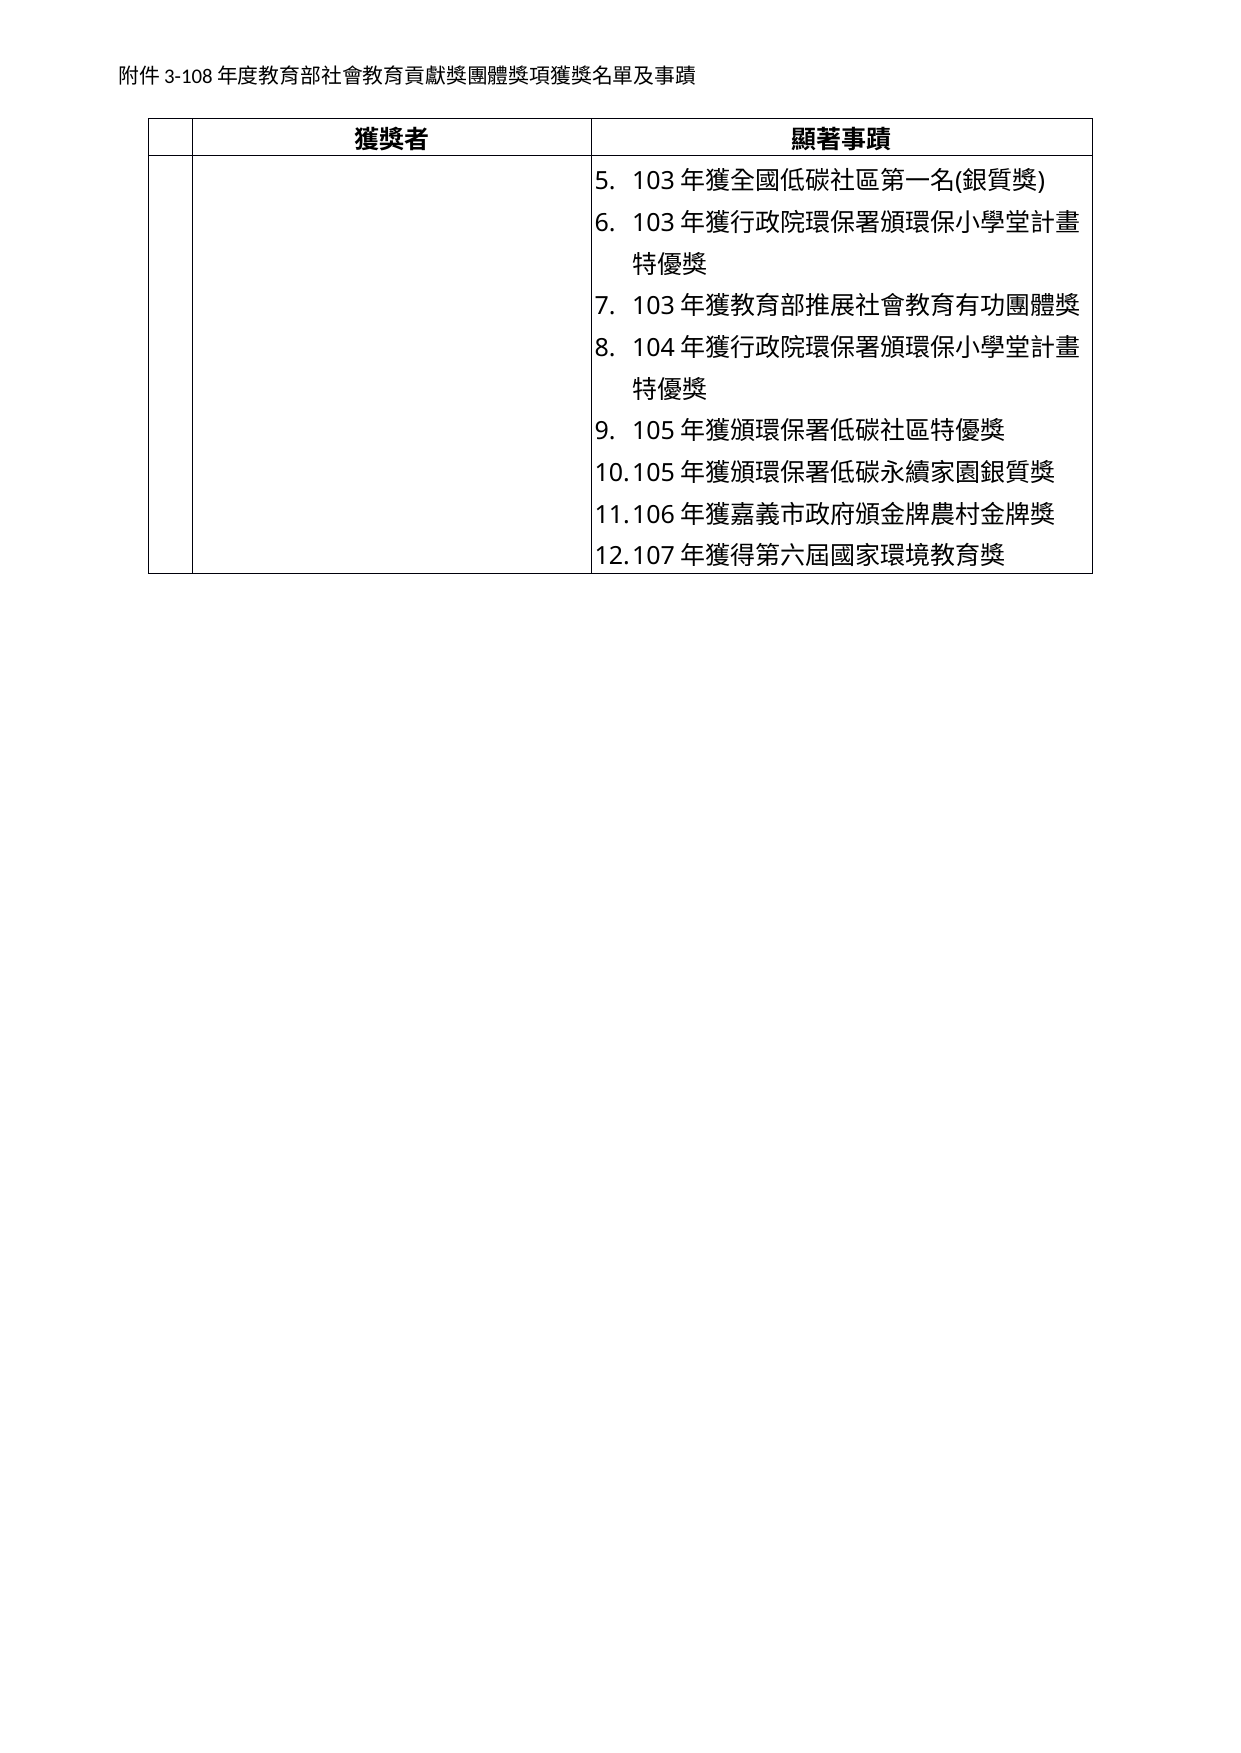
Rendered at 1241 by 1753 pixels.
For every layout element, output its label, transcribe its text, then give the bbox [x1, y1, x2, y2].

table_header 獲獎者 [193, 119, 591, 155]
table_header 顯著事蹟 [592, 119, 1092, 155]
table_header [149, 119, 192, 155]
table_cell 100年獲內政部頒全國社區發展工作評鑑甲等獎 102年環保署節能減碳行動標章暨節能減碳績效績優單位 102年獲頒全國建築園治獎 102年獲教育部推展社會教育有功團體獎 103年獲全國低碳社區第一名(銀質獎) 103年獲行政院環保署頒環保小學堂計畫特優獎 103年獲教育部推展社會教育有功團體獎 104年獲行政院環保署頒環保小學堂計畫特優獎 105年獲頒環保署低碳社區特優獎 105年獲頒環保署低碳永續家園銀質獎 106年獲嘉義市政府頒金牌農村金牌獎 107年獲得第六屆國家環境教育獎 [592, 156, 1092, 573]
table_cell [149, 156, 192, 573]
table_cell [193, 156, 591, 573]
